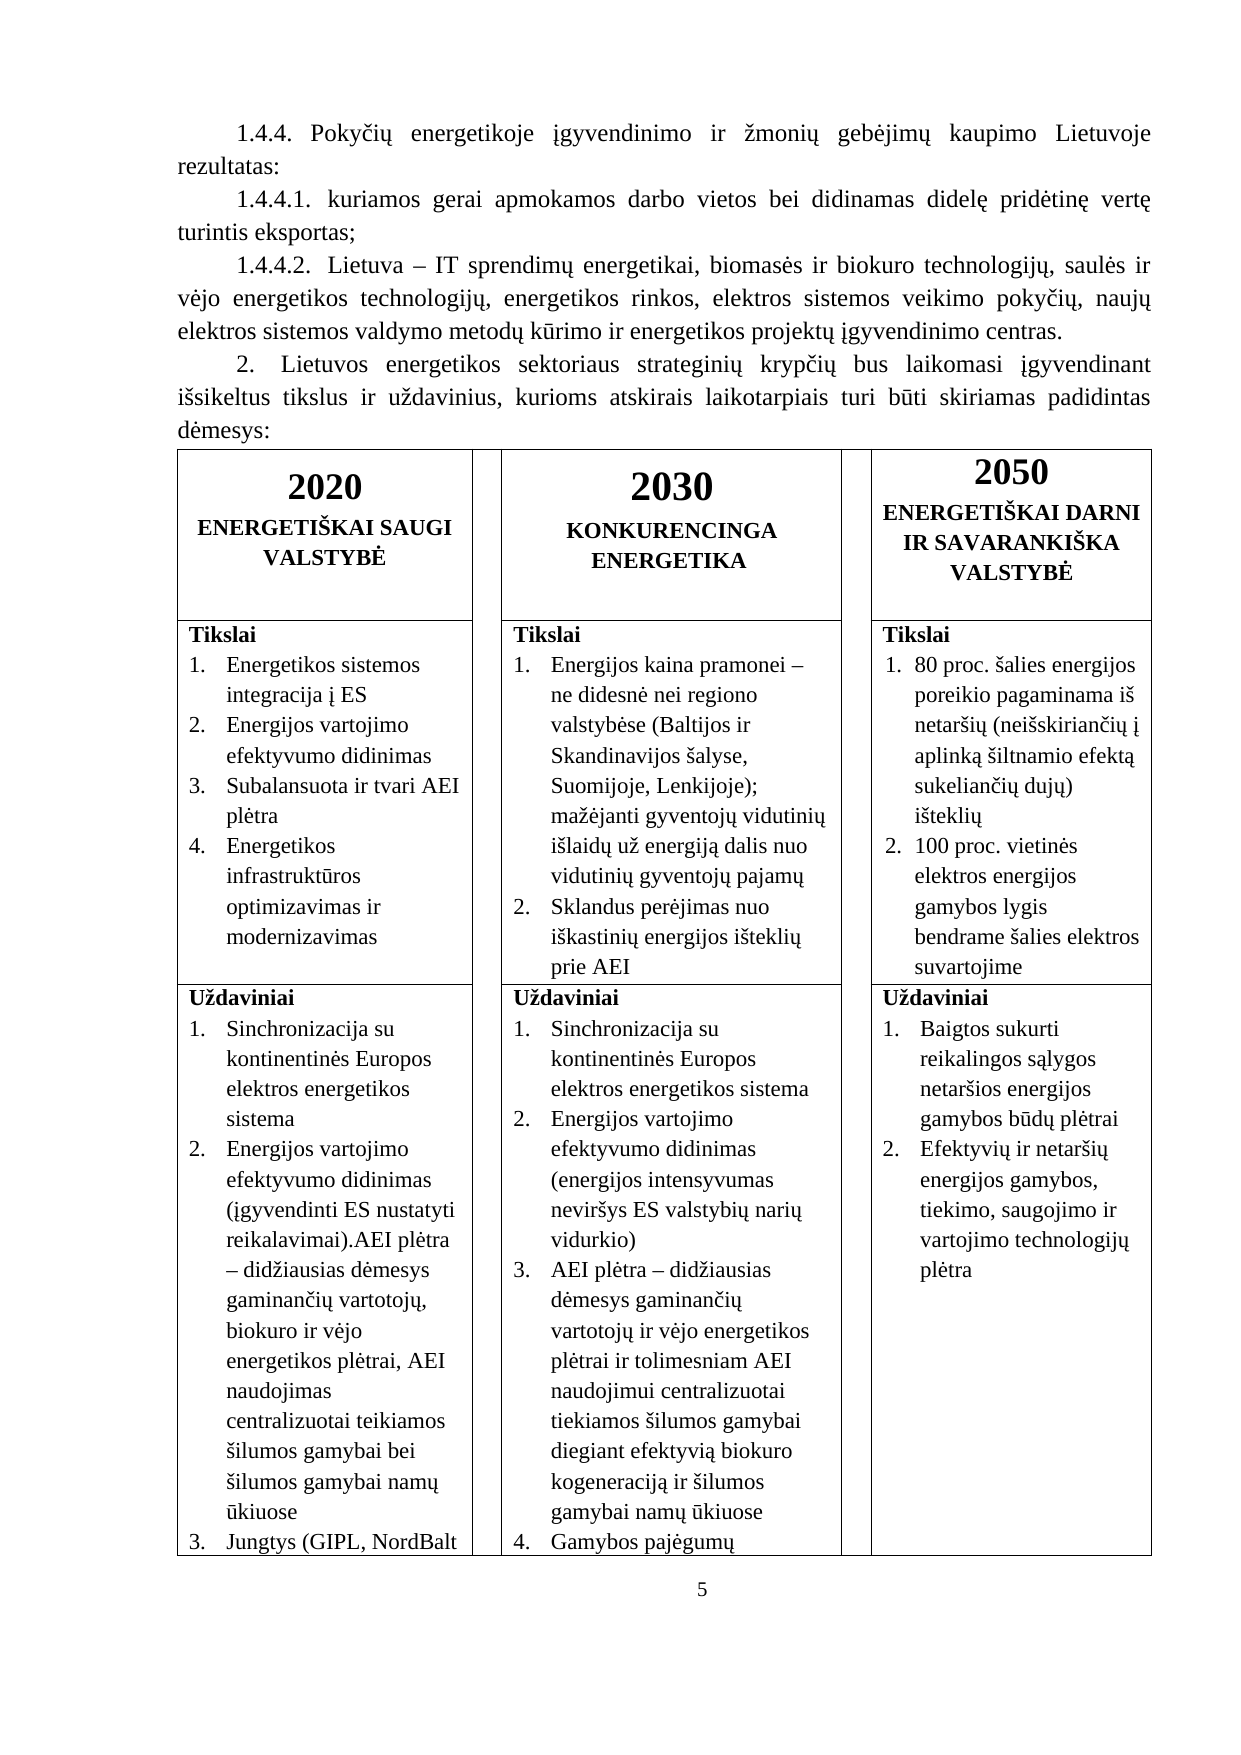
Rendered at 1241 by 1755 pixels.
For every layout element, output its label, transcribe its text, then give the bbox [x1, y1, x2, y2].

table_cell Uždaviniai 1. Sinchronizacija su kontinentinės Europos elektros energetikos sistema 2. Energijos vartojimo efektyvumo didinimas (įgyvendinti ES nustatyti reikalavimai).AEI plėtra – didžiausias dėmesys gaminančių vartotojų, biokuro ir vėjo energetikos plėtrai, AEI naudojimas centralizuotai teikiamos šilumos gamybai bei šilumos gamybai namų ūkiuose 3. Jungtys (GIPL, NordBalt [178, 985, 472, 1554]
text 2. Lietuvos energetikos sektoriaus strateginių krypčių bus laikomasi įgyvendinant išsikeltus tikslus ir uždavinius, kurioms atskirais laikotarpiais turi būti skiriamas padidintas dėmesys: [177, 349, 1152, 444]
table_header 2020 ENERGETIŠKAI SAUGI VALSTYBĖ [178, 450, 472, 620]
table_header 2030 KONKURENCINGA ENERGETIKA [502, 450, 841, 620]
text 1.4.4. Pokyčių energetikoje įgyvendinimo ir žmonių gebėjimų kaupimo Lietuvoje rezultatas: [177, 118, 1152, 180]
table_cell Tikslai 1. Energetikos sistemos integracija į ES 2. Energijos vartojimo efektyvumo didinimas 3. Subalansuota ir tvari AEI plėtra 4. Energetikos infrastruktūros optimizavimas ir modernizavimas [178, 621, 472, 983]
table_header 2050 ENERGETIŠKAI DARNI IR SAVARANKIŠKA VALSTYBĖ [872, 450, 1151, 620]
table_cell Tikslai 1. 80 proc. šalies energijos poreikio pagaminama iš netaršių (neišskiriančių į aplinką šiltnamio efektą sukeliančių dujų) išteklių 2. 100 proc. vietinės elektros energijos gamybos lygis bendrame šalies elektros suvartojime [872, 621, 1151, 983]
table_header [473, 450, 501, 1554]
table_header [842, 450, 871, 1554]
text 1.4.4.1. kuriamos gerai apmokamos darbo vietos bei didinamas didelę pridėtinę vertę turintis eksportas; [177, 184, 1152, 246]
table_cell Uždaviniai 1. Baigtos sukurti reikalingos sąlygos netaršios energijos gamybos būdų plėtrai 2. Efektyvių ir netaršių energijos gamybos, tiekimo, saugojimo ir vartojimo technologijų plėtra [872, 985, 1151, 1554]
table_cell Uždaviniai 1. Sinchronizacija su kontinentinės Europos elektros energetikos sistema 2. Energijos vartojimo efektyvumo didinimas (energijos intensyvumas neviršys ES valstybių narių vidurkio) 3. AEI plėtra – didžiausias dėmesys gaminančių vartotojų ir vėjo energetikos plėtrai ir tolimesniam AEI naudojimui centralizuotai tiekiamos šilumos gamybai diegiant efektyvią biokuro kogeneraciją ir šilumos gamybai namų ūkiuose 4. Gamybos pajėgumų [502, 985, 841, 1554]
table_cell Tikslai 1. Energijos kaina pramonei – ne didesnė nei regiono valstybėse (Baltijos ir Skandinavijos šalyse, Suomijoje, Lenkijoje); mažėjanti gyventojų vidutinių išlaidų už energiją dalis nuo vidutinių gyventojų pajamų 2. Sklandus perėjimas nuo iškastinių energijos išteklių prie AEI [502, 621, 841, 983]
text 1.4.4.2. Lietuva – IT sprendimų energetikai, biomasės ir biokuro technologijų, saulės ir vėjo energetikos technologijų, energetikos rinkos, elektros sistemos veikimo pokyčių, naujų elektros sistemos valdymo metodų kūrimo ir energetikos projektų įgyvendinimo centras. [177, 250, 1152, 345]
